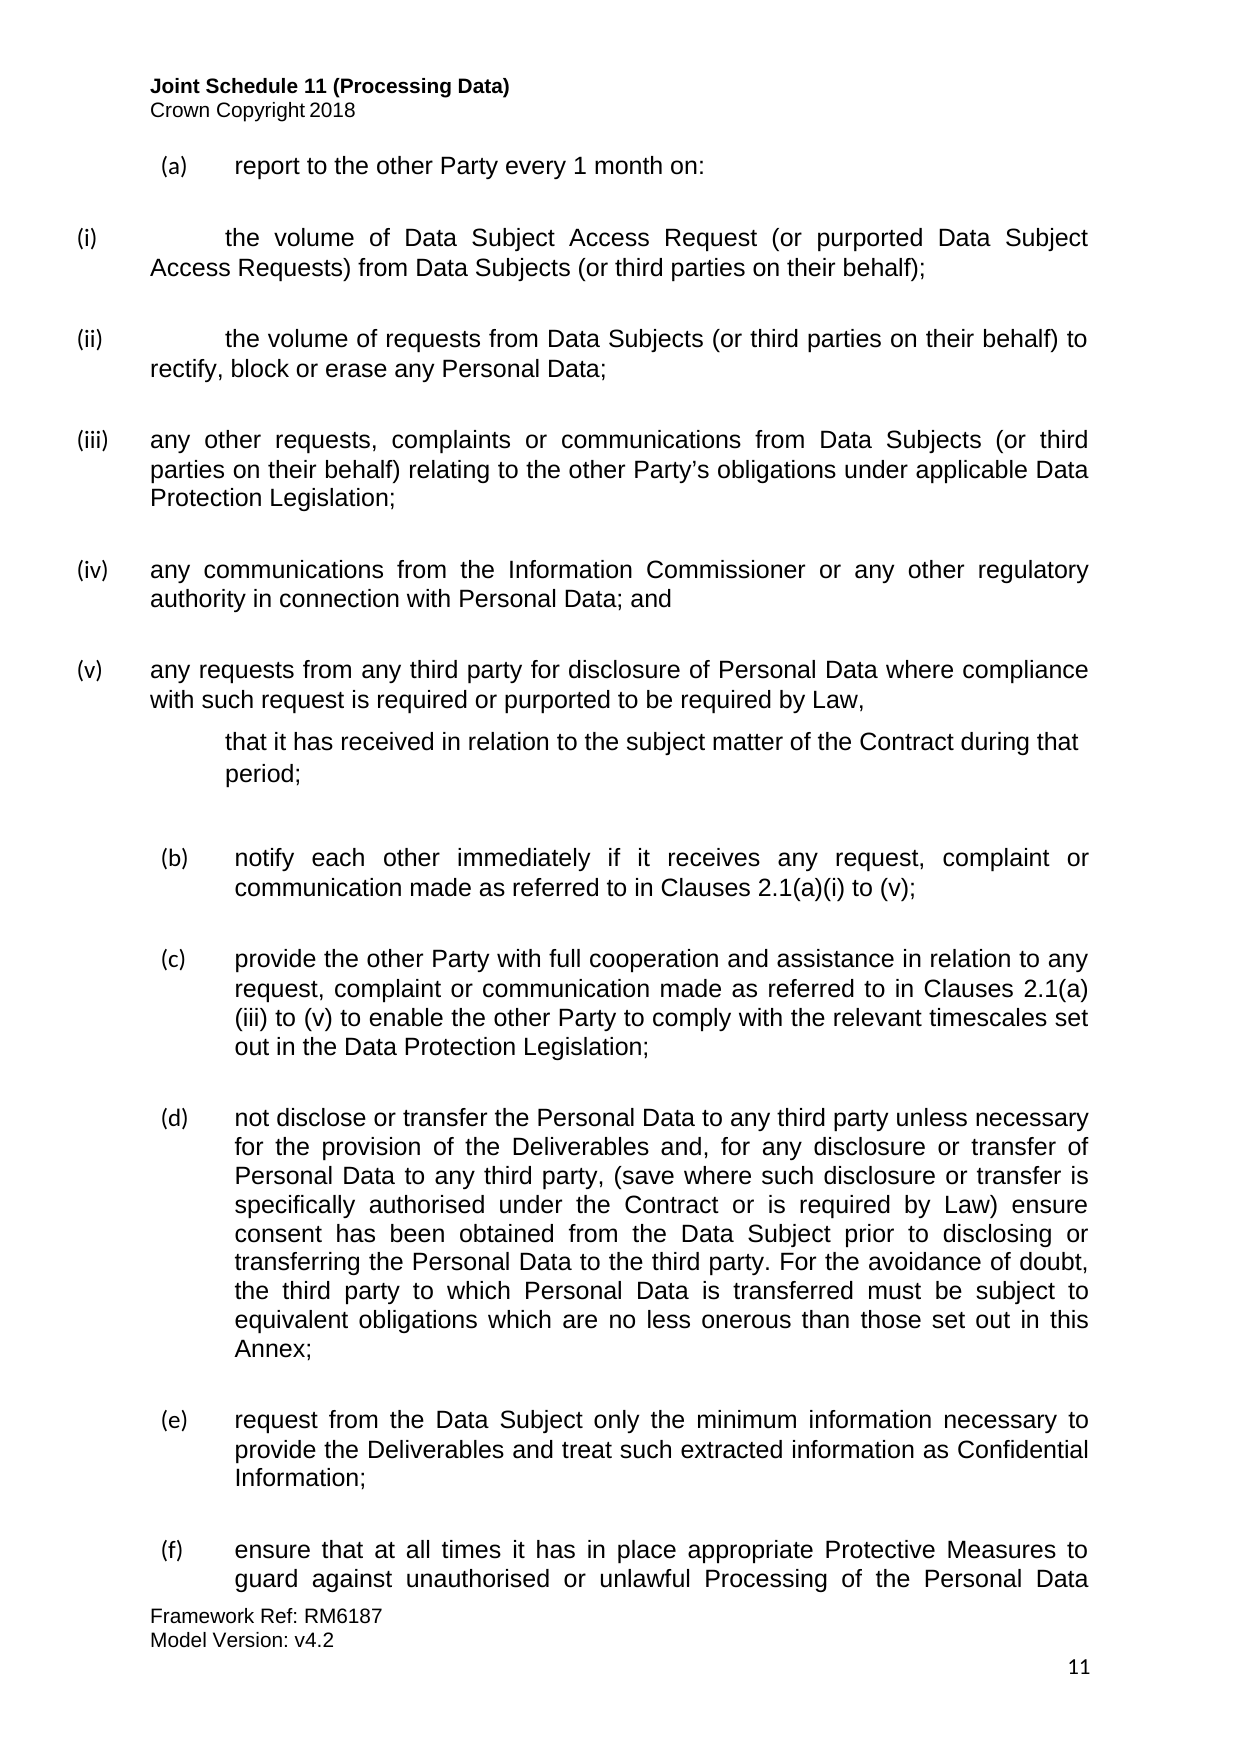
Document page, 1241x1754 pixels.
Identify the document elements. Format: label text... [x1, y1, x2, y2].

list the volume of requests from Data Subjects (or third parties on their behalf) to rectify, block or erase any Personal Data; [76, 323, 1090, 382]
list report to the other Party every 1 month on: [160, 150, 1090, 181]
list provide the other Party with full cooperation and assistance in relation to any request, complaint or communication made as referred to in Clauses 2.1(a)(iii) to (v) to enable the other Party to comply with the relevant timescales set out in the Data Protection Legislation; [160, 943, 1090, 1060]
list any requests from any third party for disclosure of Personal Data where compliance with such request is required or purported to be required by Law, [76, 655, 1090, 714]
list any other requests, complaints or communications from Data Subjects (or third parties on their behalf) relating to the other Party’s obligations under applicable Data Protection Legislation; [76, 424, 1090, 512]
list not disclose or transfer the Personal Data to any third party unless necessary for the provision of the Deliverables and, for any disclosure or transfer of Personal Data to any third party, (save where such disclosure or transfer is specifically authorised under the Contract or is required by Law) ensure consent has been obtained from the Data Subject prior to disclosing or transferring the Personal Data to the third party. For the avoidance of doubt, the third party to which Personal Data is transferred must be subject to equivalent obligations which are no less onerous than those set out in this Annex; [160, 1102, 1090, 1362]
list any communications from the Information Commissioner or any other regulatory authority in connection with Personal Data; and [76, 554, 1090, 613]
list notify each other immediately if it receives any request, complaint or communication made as referred to in Clauses 2.1(a)(i) to (v); [160, 842, 1090, 902]
text that it has received in relation to the subject matter of the Contract during that period; [225, 726, 1090, 788]
list the volume of Data Subject Access Request (or purported Data Subject Access Requests) from Data Subjects (or third parties on their behalf); [76, 222, 1090, 281]
list request from the Data Subject only the minimum information necessary to provide the Deliverables and treat such extracted information as Confidential Information; [160, 1404, 1090, 1492]
list ensure that at all times it has in place appropriate Protective Measures to guard against unauthorised or unlawful Processing of the Personal Data [160, 1534, 1090, 1593]
